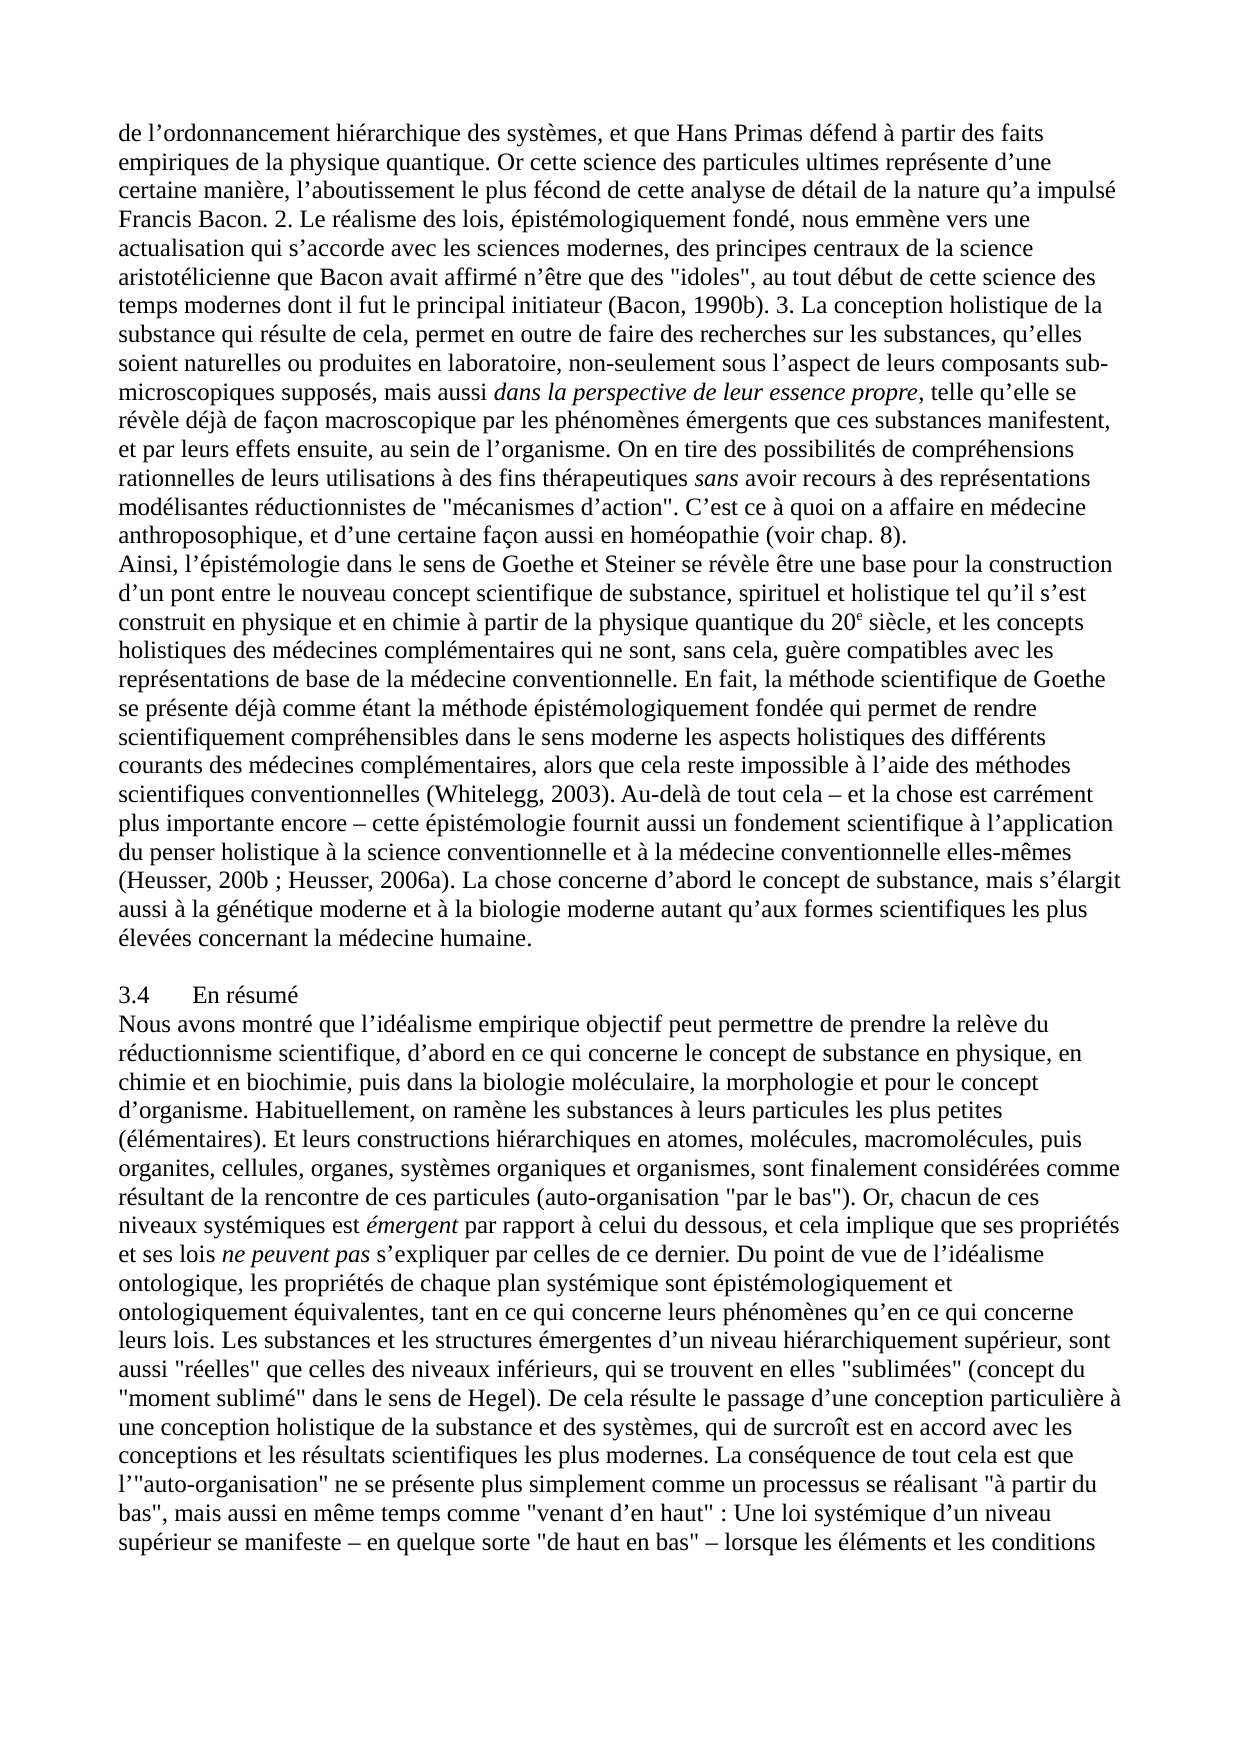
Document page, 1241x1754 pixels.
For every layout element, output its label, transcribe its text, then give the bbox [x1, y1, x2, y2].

text 3.4 En résumé [118, 981, 1122, 1009]
text de l’ordonnancement hiérarchique des systèmes, et que Hans Primas défend à partir des faits empiriques de la physique quantique. Or cette science des particules ultimes représente d’une certaine manière, l’aboutissement le plus fécond de cette analyse de détail de la nature qu’a impulsé Francis Bacon. 2. Le réalisme des lois, épistémologiquement fondé, nous emmène vers une actualisation qui s’accorde avec les sciences modernes, des principes centraux de la science aristotélicienne que Bacon avait affirmé n’être que des "idoles", au tout début de cette science des temps modernes dont il fut le principal initiateur (Bacon, 1990b). 3. La conception holistique de la substance qui résulte de cela, permet en outre de faire des recherches sur les substances, qu’elles soient naturelles ou produites en laboratoire, non-seulement sous l’aspect de leurs composants sub-microscopiques supposés, mais aussi dans la perspective de leur essence propre, telle qu’elle se révèle déjà de façon macroscopique par les phénomènes émergents que ces substances manifestent, et par leurs effets ensuite, au sein de l’organisme. On en tire des possibilités de compréhensions rationnelles de leurs utilisations à des fins thérapeutiques sans avoir recours à des représentations modélisantes réductionnistes de "mécanismes d’action". C’est ce à quoi on a affaire en médecine anthroposophique, et d’une certaine façon aussi en homéopathie (voir chap. 8). [118, 118, 1122, 549]
text Nous avons montré que l’idéalisme empirique objectif peut permettre de prendre la relève du réductionnisme scientifique, d’abord en ce qui concerne le concept de substance en physique, en chimie et en biochimie, puis dans la biologie moléculaire, la morphologie et pour le concept d’organisme. Habituellement, on ramène les substances à leurs particules les plus petites (élémentaires). Et leurs constructions hiérarchiques en atomes, molécules, macromolécules, puis organites, cellules, organes, systèmes organiques et organismes, sont finalement considérées comme résultant de la rencontre de ces particules (auto-organisation "par le bas"). Or, chacun de ces niveaux systémiques est émergent par rapport à celui du dessous, et cela implique que ses propriétés et ses lois ne peuvent pas s’expliquer par celles de ce dernier. Du point de vue de l’idéalisme ontologique, les propriétés de chaque plan systémique sont épistémologiquement et ontologiquement équivalentes, tant en ce qui concerne leurs phénomènes qu’en ce qui concerne leurs lois. Les substances et les structures émergentes d’un niveau hiérarchiquement supérieur, sont aussi "réelles" que celles des niveaux inférieurs, qui se trouvent en elles "sublimées" (concept du "moment sublimé" dans le sens de Hegel). De cela résulte le passage d’une conception particulière à une conception holistique de la substance et des systèmes, qui de surcroît est en accord avec les conceptions et les résultats scientifiques les plus modernes. La conséquence de tout cela est que l’"auto-organisation" ne se présente plus simplement comme un processus se réalisant "à partir du bas", mais aussi en même temps comme "venant d’en haut" : Une loi systémique d’un niveau supérieur se manifeste – en quelque sorte "de haut en bas" – lorsque les éléments et les conditions [118, 1009, 1122, 1556]
text Ainsi, l’épistémologie dans le sens de Goethe et Steiner se révèle être une base pour la construction d’un pont entre le nouveau concept scientifique de substance, spirituel et holistique tel qu’il s’est construit en physique et en chimie à partir de la physique quantique du 20e siècle, et les concepts holistiques des médecines complémentaires qui ne sont, sans cela, guère compatibles avec les représentations de base de la médecine conventionnelle. En fait, la méthode scientifique de Goethe se présente déjà comme étant la méthode épistémologiquement fondée qui permet de rendre scientifiquement compréhensibles dans le sens moderne les aspects holistiques des différents courants des médecines complémentaires, alors que cela reste impossible à l’aide des méthodes scientifiques conventionnelles (Whitelegg, 2003). Au-delà de tout cela – et la chose est carrément plus importante encore – cette épistémologie fournit aussi un fondement scientifique à l’application du penser holistique à la science conventionnelle et à la médecine conventionnelle elles-mêmes (Heusser, 200b ; Heusser, 2006a). La chose concerne d’abord le concept de substance, mais s’élargit aussi à la génétique moderne et à la biologie moderne autant qu’aux formes scientifiques les plus élevées concernant la médecine humaine. [118, 549, 1122, 952]
